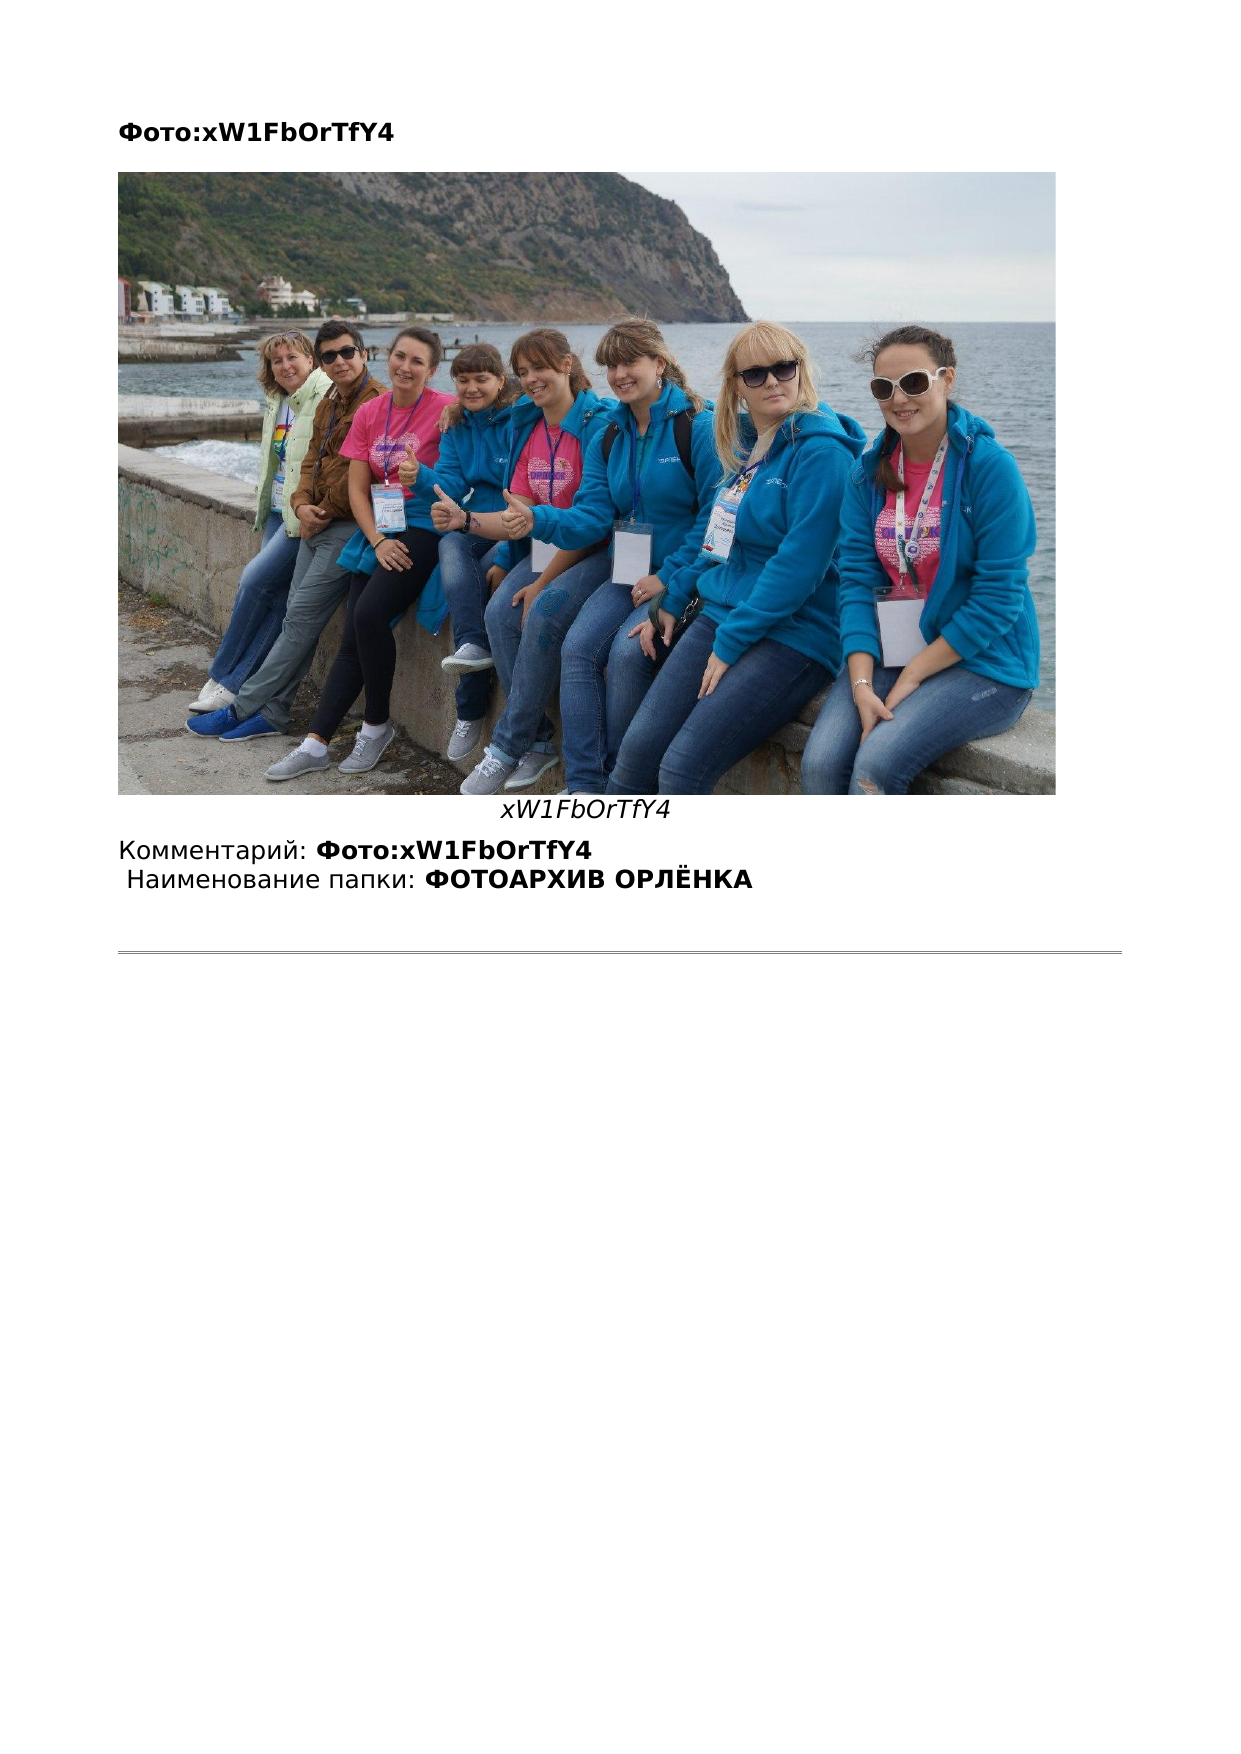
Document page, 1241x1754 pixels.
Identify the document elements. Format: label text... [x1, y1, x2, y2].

text Комментарий: Фото:xW1FbOrTfY4 Наименование папки: ФОТОАРХИВ ОРЛЁНКА [118, 837, 1122, 924]
text xW1FbOrTfY4 [118, 795, 1056, 824]
picture [118, 172, 1056, 795]
subtitle Фото:xW1FbOrTfY4 [118, 118, 1122, 147]
